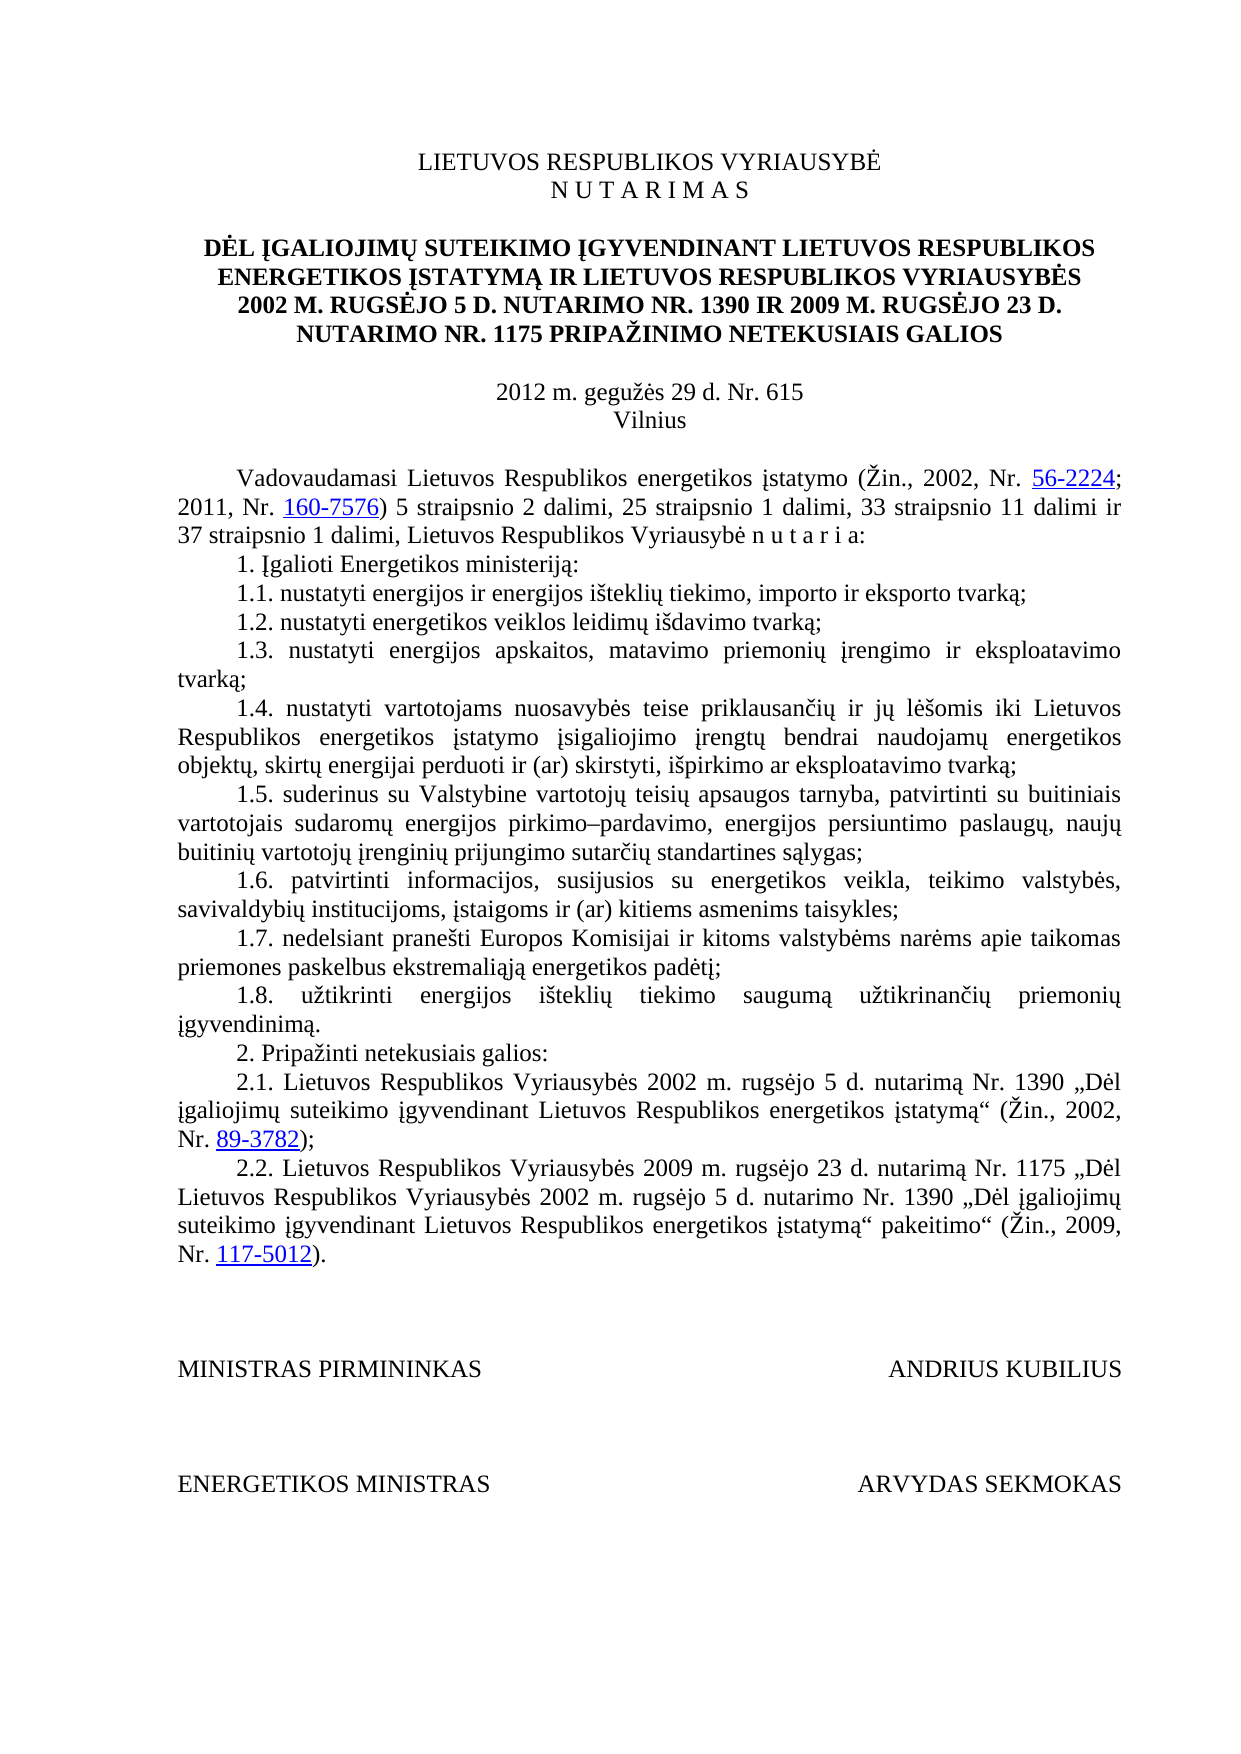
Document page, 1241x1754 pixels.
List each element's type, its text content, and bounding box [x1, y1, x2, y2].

text 1.1. nustatyti energijos ir energijos išteklių tiekimo, importo ir eksporto tvarką; [177, 578, 1122, 607]
text 1.3. nustatyti energijos apskaitos, matavimo priemonių įrengimo ir eksploatavimo tvarką; [177, 636, 1122, 693]
text 1.5. suderinus su Valstybine vartotojų teisių apsaugos tarnyba, patvirtinti su buitiniais vartotojais sudaromų energijos pirkimo–pardavimo, energijos persiuntimo paslaugų, naujų buitinių vartotojų įrenginių prijungimo sutarčių standartines sąlygas; [177, 779, 1122, 866]
text 1.8. užtikrinti energijos išteklių tiekimo saugumą užtikrinančių priemonių įgyvendinimą. [177, 981, 1122, 1038]
text DĖL įgaliojimų suteikimo įgyvendinant lietuvos respublikos energetikos įstatymą IR Lietuvos Respublikos Vyriausybės 2002 m. rugsėjo 5 d. nutarimo Nr. 1390 ir 2009 m. rugsėjo 23 d. nutarimo Nr. 1175 PRIPAŽINIMO NETEKUSIAIS GALIOS [177, 233, 1122, 348]
text 1.2. nustatyti energetikos veiklos leidimų išdavimo tvarką; [177, 607, 1122, 636]
text Vilnius [177, 406, 1122, 434]
text 1.4. nustatyti vartotojams nuosavybės teise priklausančių ir jų lėšomis iki Lietuvos Respublikos energetikos įstatymo įsigaliojimo įrengtų bendrai naudojamų energetikos objektų, skirtų energijai perduoti ir (ar) skirstyti, išpirkimo ar eksploatavimo tvarką; [177, 693, 1122, 779]
text 2012 m. gegužės 29 d. Nr. 615 [177, 377, 1122, 406]
text ENERGETIKOS MINISTRAS ARVYDAS SEKMOKAS [177, 1469, 1122, 1498]
text 1. Įgalioti Energetikos ministeriją: [177, 549, 1122, 578]
text 1.6. patvirtinti informacijos, susijusios su energetikos veikla, teikimo valstybės, savivaldybių institucijoms, įstaigoms ir (ar) kitiems asmenims taisykles; [177, 866, 1122, 923]
text 2. Pripažinti netekusiais galios: [177, 1038, 1122, 1067]
text 2.1. Lietuvos Respublikos Vyriausybės 2002 m. rugsėjo 5 d. nutarimą Nr. 1390 „Dėl įgaliojimų suteikimo įgyvendinant Lietuvos Respublikos energetikos įstatymą“ (Žin., 2002, Nr. 89-3782); [177, 1067, 1122, 1153]
text 2.2. Lietuvos Respublikos Vyriausybės 2009 m. rugsėjo 23 d. nutarimą Nr. 1175 „Dėl Lietuvos Respublikos Vyriausybės 2002 m. rugsėjo 5 d. nutarimo Nr. 1390 „Dėl įgaliojimų suteikimo įgyvendinant Lietuvos Respublikos energetikos įstatymą“ pakeitimo“ (Žin., 2009, Nr. 117-5012). [177, 1153, 1122, 1268]
text NUTARIMAS [177, 176, 1122, 204]
text Vadovaudamasi Lietuvos Respublikos energetikos įstatymo (Žin., 2002, Nr. 56-2224; 2011, Nr. 160-7576) 5 straipsnio 2 dalimi, 25 straipsnio 1 dalimi, 33 straipsnio 11 dalimi ir 37 straipsnio 1 dalimi, Lietuvos Respublikos Vyriausybė n u t a r i a: [177, 463, 1122, 549]
text MINISTRAS PIRMININKAS ANDRIUS KUBILIUS [177, 1354, 1122, 1383]
text Lietuvos Respublikos Vyriausybė [177, 147, 1122, 176]
text 1.7. nedelsiant pranešti Europos Komisijai ir kitoms valstybėms narėms apie taikomas priemones paskelbus ekstremaliąją energetikos padėtį; [177, 923, 1122, 981]
